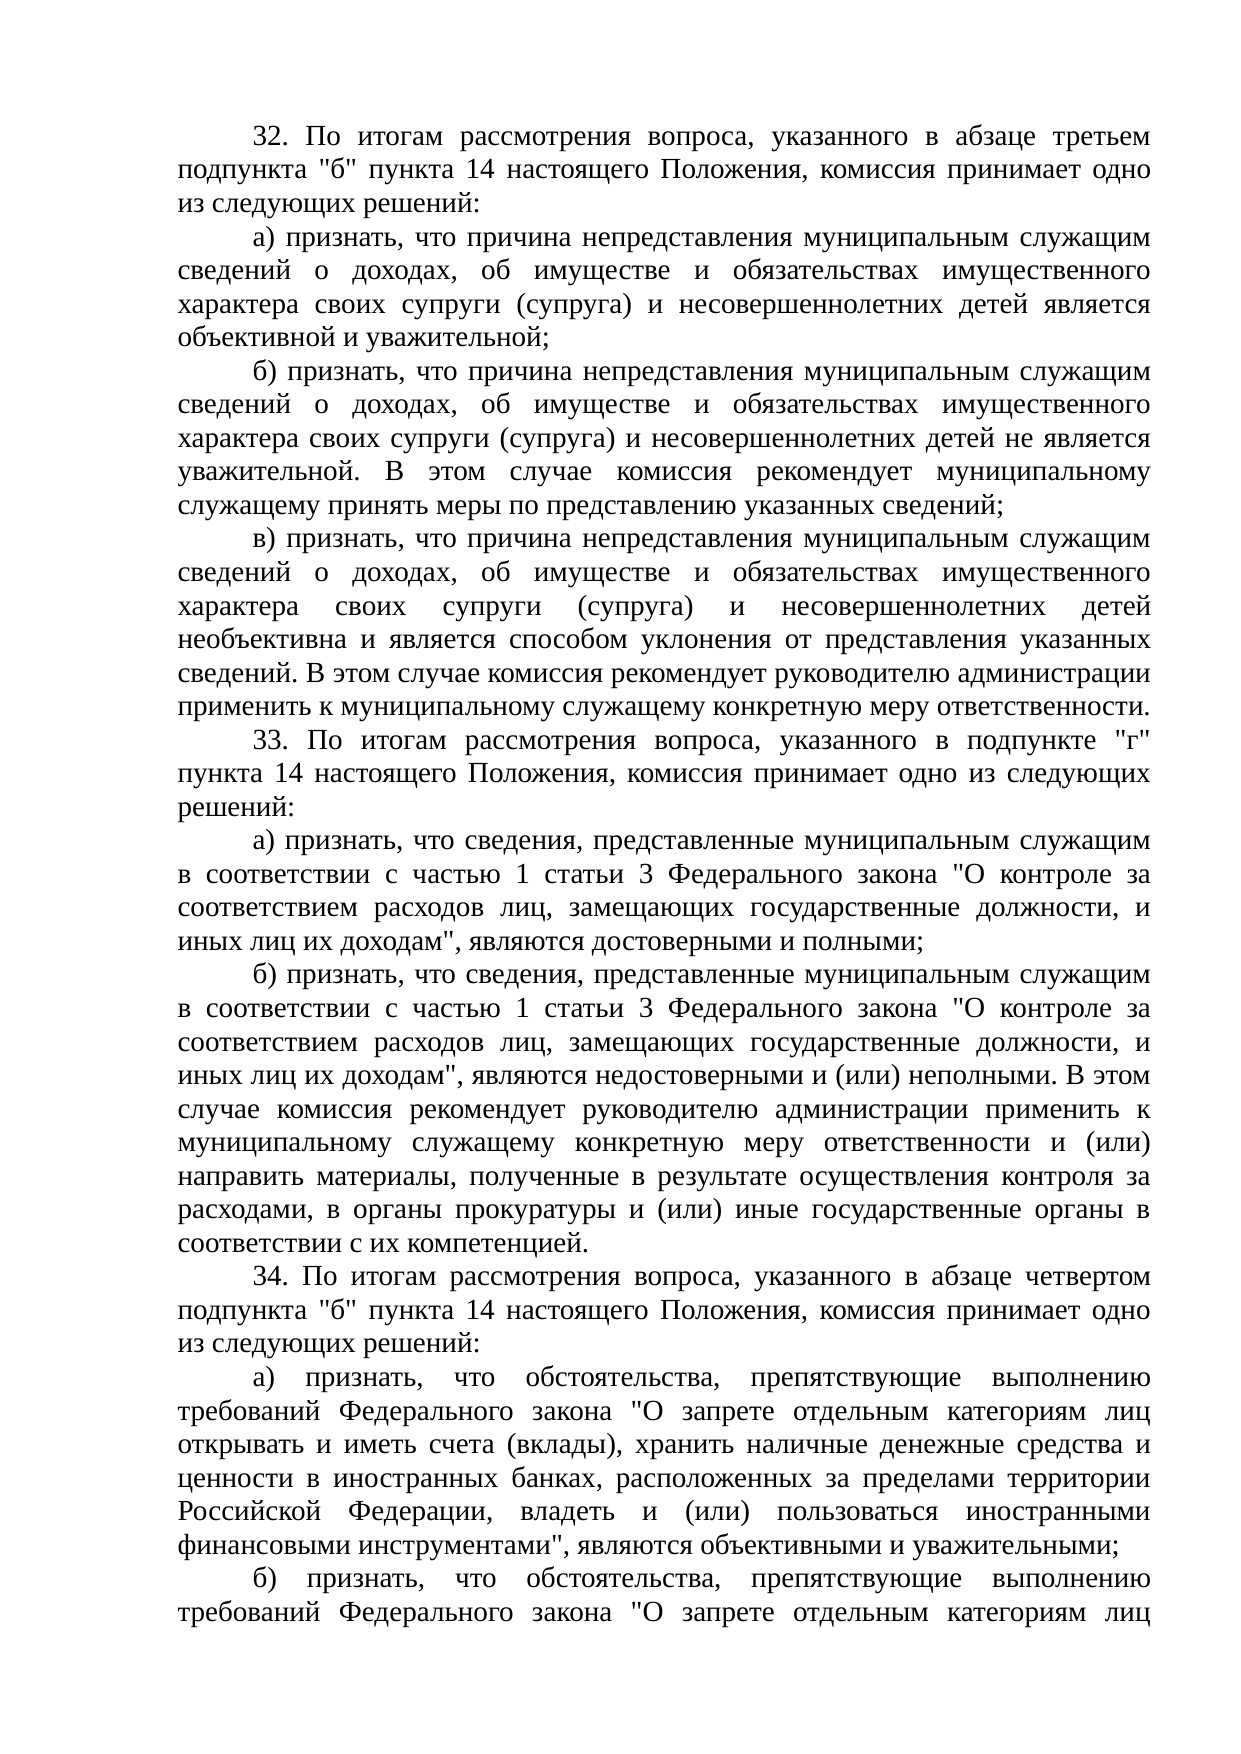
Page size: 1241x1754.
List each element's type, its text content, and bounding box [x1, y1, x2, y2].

text а) признать, что сведения, представленные муниципальным служащим в соответствии с частью 1 статьи 3 Федерального закона "О контроле за соответствием расходов лиц, замещающих государственные должности, и иных лиц их доходам", являются достоверными и полными; [177, 822, 1152, 957]
text 32. По итогам рассмотрения вопроса, указанного в абзаце третьем подпункта "б" пункта 14 настоящего Положения, комиссия принимает одно из следующих решений: [177, 118, 1152, 219]
text 34. По итогам рассмотрения вопроса, указанного в абзаце четвертом подпункта "б" пункта 14 настоящего Положения, комиссия принимает одно из следующих решений: [177, 1258, 1152, 1359]
text а) признать, что обстоятельства, препятствующие выполнению требований Федерального закона "О запрете отдельным категориям лиц открывать и иметь счета (вклады), хранить наличные денежные средства и ценности в иностранных банках, расположенных за пределами территории Российской Федерации, владеть и (или) пользоваться иностранными финансовыми инструментами", являются объективными и уважительными; [177, 1359, 1152, 1560]
text б) признать, что обстоятельства, препятствующие выполнению требований Федерального закона "О запрете отдельным категориям лиц [177, 1560, 1152, 1627]
text б) признать, что причина непредставления муниципальным служащим сведений о доходах, об имуществе и обязательствах имущественного характера своих супруги (супруга) и несовершеннолетних детей не является уважительной. В этом случае комиссия рекомендует муниципальному служащему принять меры по представлению указанных сведений; [177, 353, 1152, 521]
text в) признать, что причина непредставления муниципальным служащим сведений о доходах, об имуществе и обязательствах имущественного характера своих супруги (супруга) и несовершеннолетних детей необъективна и является способом уклонения от представления указанных сведений. В этом случае комиссия рекомендует руководителю администрации применить к муниципальному служащему конкретную меру ответственности. [177, 521, 1152, 722]
text а) признать, что причина непредставления муниципальным служащим сведений о доходах, об имуществе и обязательствах имущественного характера своих супруги (супруга) и несовершеннолетних детей является объективной и уважительной; [177, 219, 1152, 353]
text б) признать, что сведения, представленные муниципальным служащим в соответствии с частью 1 статьи 3 Федерального закона "О контроле за соответствием расходов лиц, замещающих государственные должности, и иных лиц их доходам", являются недостоверными и (или) неполными. В этом случае комиссия рекомендует руководителю администрации применить к муниципальному служащему конкретную меру ответственности и (или) направить материалы, полученные в результате осуществления контроля за расходами, в органы прокуратуры и (или) иные государственные органы в соответствии с их компетенцией. [177, 957, 1152, 1258]
text 33. По итогам рассмотрения вопроса, указанного в подпункте "г" пункта 14 настоящего Положения, комиссия принимает одно из следующих решений: [177, 722, 1152, 822]
